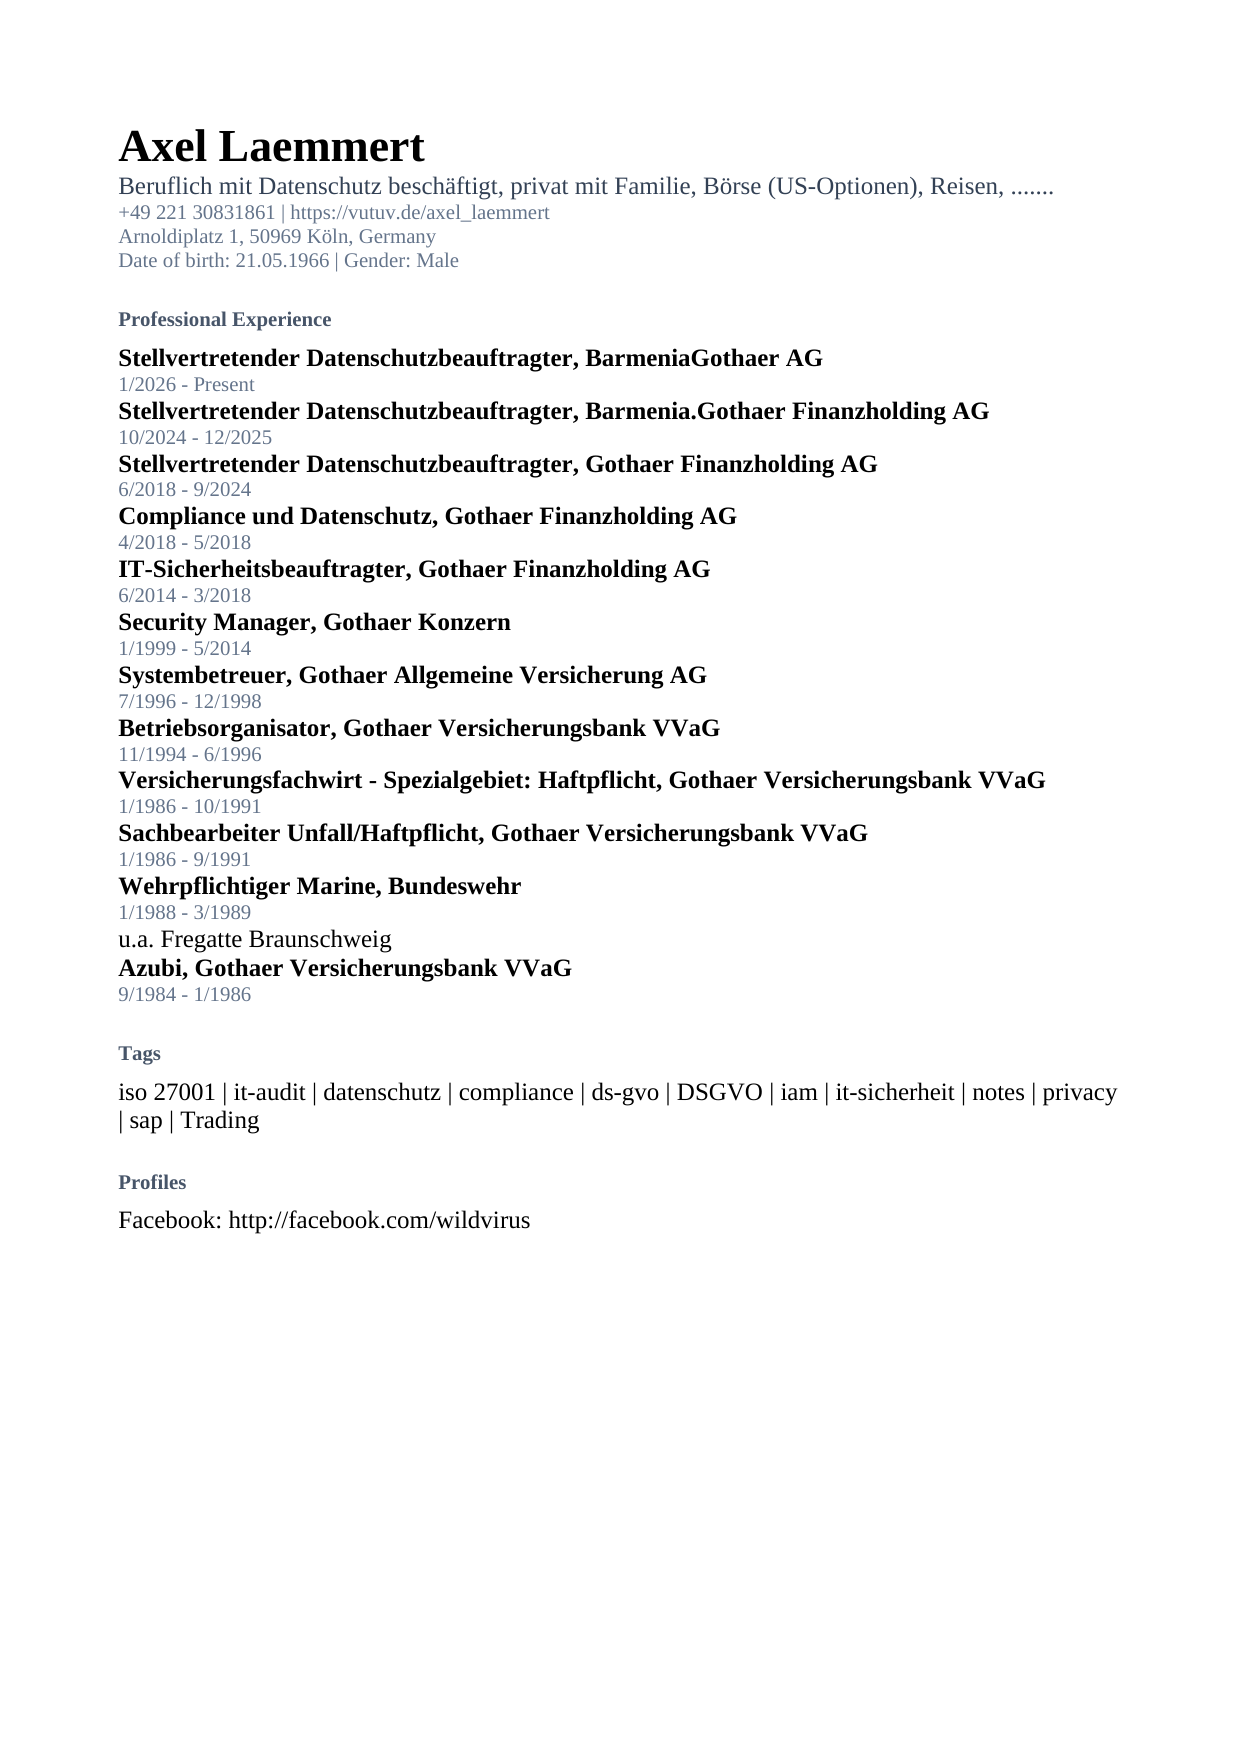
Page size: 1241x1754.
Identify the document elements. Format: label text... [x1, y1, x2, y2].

text 1/1986 - 10/1991 [118, 794, 1122, 818]
subtitle Professional Experience [118, 307, 1122, 331]
text 6/2014 - 3/2018 [118, 583, 1122, 607]
text Wehrpflichtiger Marine, Bundeswehr [118, 871, 1122, 900]
text 1/1999 - 5/2014 [118, 636, 1122, 660]
text 1/2026 - Present [118, 372, 1122, 396]
text 4/2018 - 5/2018 [118, 530, 1122, 554]
text IT-Sicherheitsbeauftragter, Gothaer Finanzholding AG [118, 554, 1122, 583]
text 6/2018 - 9/2024 [118, 477, 1122, 501]
text 11/1994 - 6/1996 [118, 741, 1122, 766]
title Axel Laemmert [118, 118, 1122, 171]
text +49 221 30831861 | https://vutuv.de/axel_laemmert [118, 199, 1122, 224]
text Beruflich mit Datenschutz beschäftigt, privat mit Familie, Börse (US-Optionen), Reisen, ....... [118, 171, 1122, 199]
text Versicherungsfachwirt - Spezialgebiet: Haftpflicht, Gothaer Versicherungsbank VVaG [118, 766, 1122, 794]
subtitle Profiles [118, 1170, 1122, 1194]
text iso 27001 | it-audit | datenschutz | compliance | ds-gvo | DSGVO | iam | it-sicherheit | notes | privacy | sap | Trading [118, 1077, 1122, 1134]
text Stellvertretender Datenschutzbeauftragter, Barmenia.Gothaer Finanzholding AG [118, 396, 1122, 424]
text Arnoldiplatz 1, 50969 Köln, Germany [118, 224, 1122, 248]
text Betriebsorganisator, Gothaer Versicherungsbank VVaG [118, 713, 1122, 741]
text 1/1986 - 9/1991 [118, 847, 1122, 871]
text Stellvertretender Datenschutzbeauftragter, Gothaer Finanzholding AG [118, 449, 1122, 477]
text Facebook: http://facebook.com/wildvirus [118, 1206, 1122, 1234]
text 1/1988 - 3/1989 [118, 900, 1122, 924]
text Systembetreuer, Gothaer Allgemeine Versicherung AG [118, 660, 1122, 689]
text Security Manager, Gothaer Konzern [118, 607, 1122, 636]
text Date of birth: 21.05.1966 | Gender: Male [118, 248, 1122, 272]
text 9/1984 - 1/1986 [118, 981, 1122, 1006]
subtitle Tags [118, 1041, 1122, 1065]
text 10/2024 - 12/2025 [118, 424, 1122, 449]
text u.a. Fregatte Braunschweig [118, 924, 1122, 953]
text Stellvertretender Datenschutzbeauftragter, BarmeniaGothaer AG [118, 343, 1122, 372]
text Compliance und Datenschutz, Gothaer Finanzholding AG [118, 501, 1122, 530]
text Sachbearbeiter Unfall/Haftpflicht, Gothaer Versicherungsbank VVaG [118, 818, 1122, 847]
text 7/1996 - 12/1998 [118, 689, 1122, 713]
text Azubi, Gothaer Versicherungsbank VVaG [118, 953, 1122, 981]
